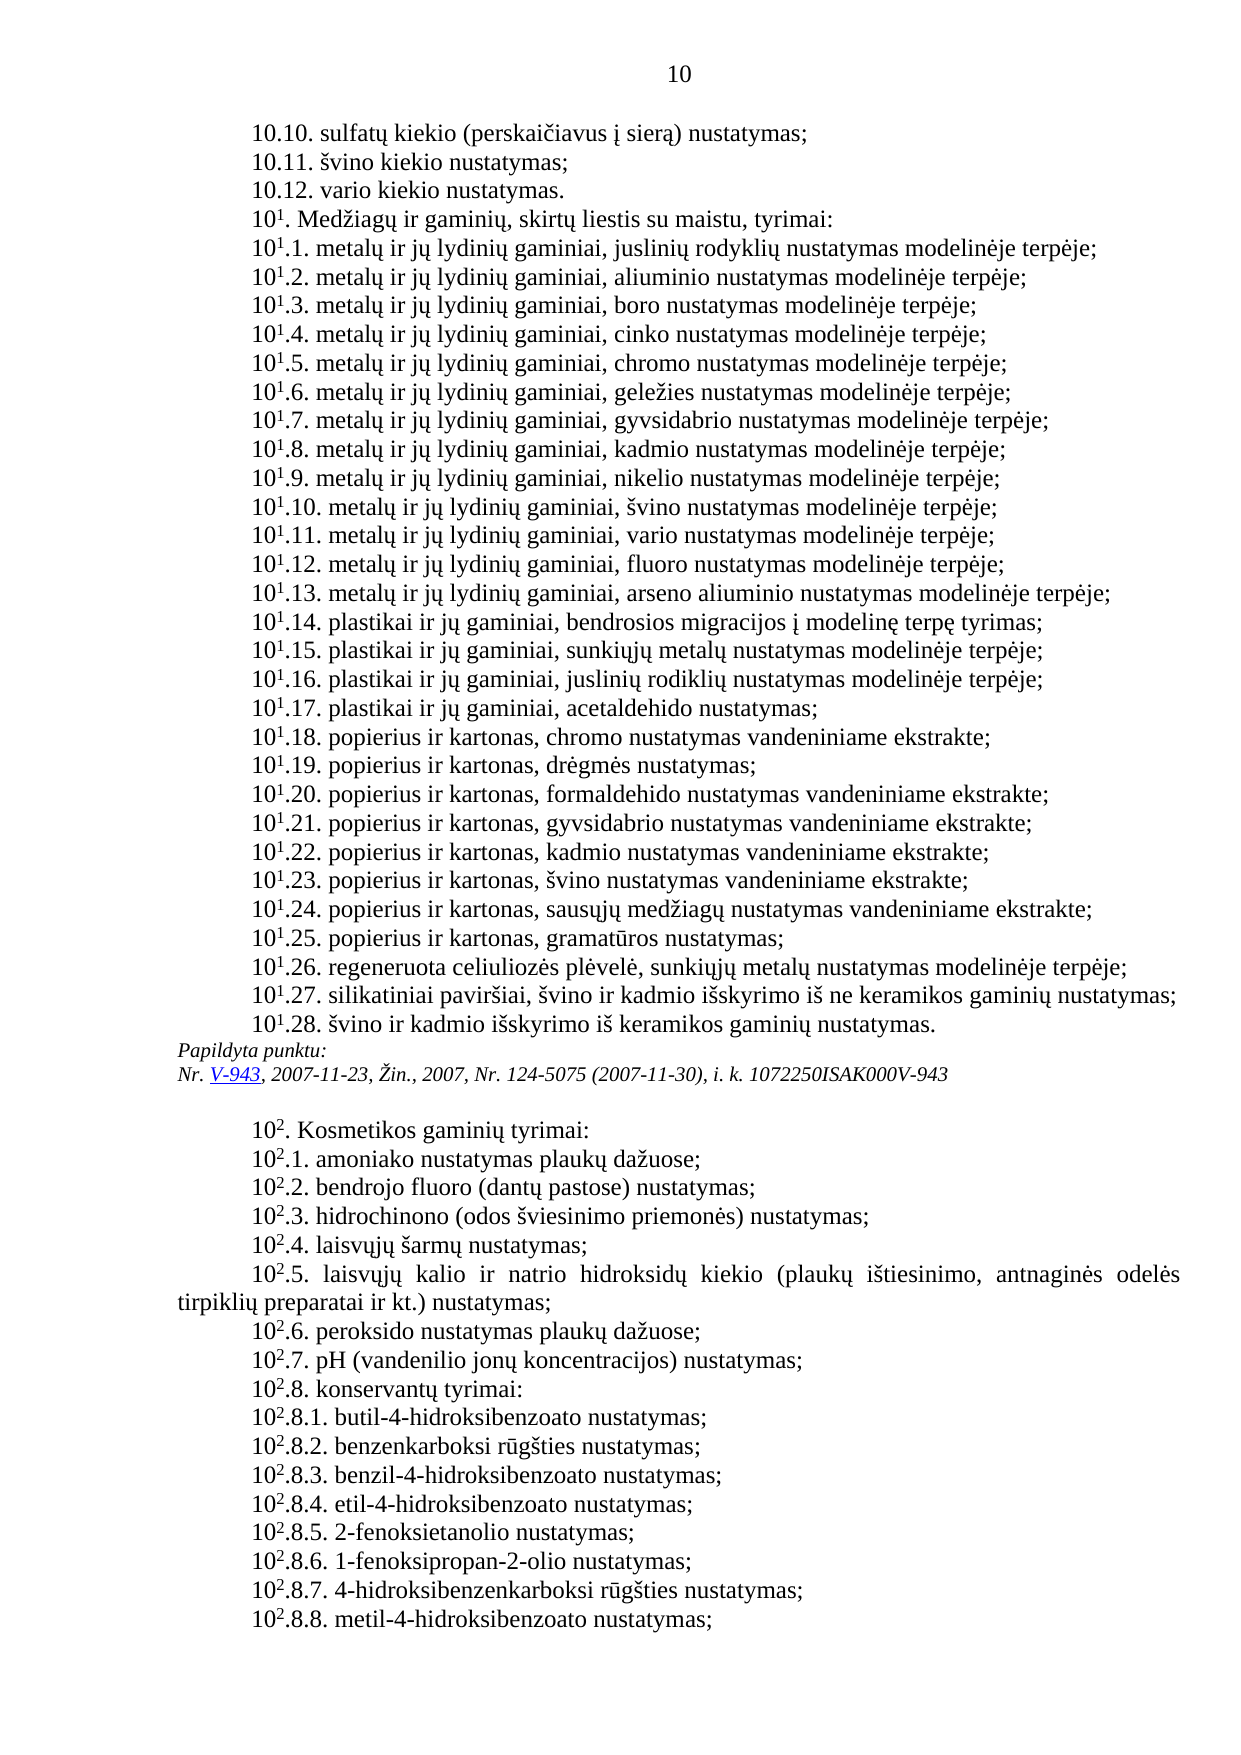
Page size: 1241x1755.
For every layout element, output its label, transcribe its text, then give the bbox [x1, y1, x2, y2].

text 101.16. plastikai ir jų gaminiai, juslinių rodiklių nustatymas modelinėje terpėje; [177, 664, 1181, 693]
text 102.8.7. 4-hidroksibenzenkarboksi rūgšties nustatymas; [177, 1575, 1181, 1604]
text 102.7. pH (vandenilio jonų koncentracijos) nustatymas; [177, 1345, 1181, 1374]
text 101.22. popierius ir kartonas, kadmio nustatymas vandeniniame ekstrakte; [177, 837, 1181, 866]
text 101.27. silikatiniai paviršiai, švino ir kadmio išskyrimo iš ne keramikos gaminių nustatymas; [177, 981, 1181, 1009]
text 102.3. hidrochinono (odos šviesinimo priemonės) nustatymas; [177, 1201, 1181, 1230]
text 102.2. bendrojo fluoro (dantų pastose) nustatymas; [177, 1172, 1181, 1201]
text 101.8. metalų ir jų lydinių gaminiai, kadmio nustatymas modelinėje terpėje; [177, 434, 1181, 463]
text 101.21. popierius ir kartonas, gyvsidabrio nustatymas vandeniniame ekstrakte; [177, 808, 1181, 837]
text 102. Kosmetikos gaminių tyrimai: [177, 1115, 1181, 1144]
text 101.20. popierius ir kartonas, formaldehido nustatymas vandeniniame ekstrakte; [177, 779, 1181, 808]
text 101.4. metalų ir jų lydinių gaminiai, cinko nustatymas modelinėje terpėje; [177, 319, 1181, 348]
text 101.28. švino ir kadmio išskyrimo iš keramikos gaminių nustatymas. [177, 1009, 1181, 1038]
text 10.11. švino kiekio nustatymas; [177, 147, 1181, 176]
text 101.15. plastikai ir jų gaminiai, sunkiųjų metalų nustatymas modelinėje terpėje; [177, 636, 1181, 664]
text 102.8.8. metil-4-hidroksibenzoato nustatymas; [177, 1604, 1181, 1632]
text 101.10. metalų ir jų lydinių gaminiai, švino nustatymas modelinėje terpėje; [177, 492, 1181, 521]
text 101. Medžiagų ir gaminių, skirtų liestis su maistu, tyrimai: [177, 204, 1181, 233]
text 101.24. popierius ir kartonas, sausųjų medžiagų nustatymas vandeniniame ekstrakte; [177, 894, 1181, 923]
text Nr. V-943, 2007-11-23, Žin., 2007, Nr. 124-5075 (2007-11-30), i. k. 1072250ISAK000V-943 [177, 1062, 1181, 1086]
text 101.6. metalų ir jų lydinių gaminiai, geležies nustatymas modelinėje terpėje; [177, 377, 1181, 406]
text 102.1. amoniako nustatymas plaukų dažuose; [177, 1144, 1181, 1172]
text 102.8.1. butil-4-hidroksibenzoato nustatymas; [177, 1402, 1181, 1431]
text 10.10. sulfatų kiekio (perskaičiavus į sierą) nustatymas; [177, 118, 1181, 147]
text 101.3. metalų ir jų lydinių gaminiai, boro nustatymas modelinėje terpėje; [177, 291, 1181, 319]
text 101.11. metalų ir jų lydinių gaminiai, vario nustatymas modelinėje terpėje; [177, 521, 1181, 549]
text 102.8.6. 1-fenoksipropan-2-olio nustatymas; [177, 1546, 1181, 1575]
text 101.12. metalų ir jų lydinių gaminiai, fluoro nustatymas modelinėje terpėje; [177, 549, 1181, 578]
text 102.8.2. benzenkarboksi rūgšties nustatymas; [177, 1431, 1181, 1460]
text 102.8.5. 2-fenoksietanolio nustatymas; [177, 1517, 1181, 1546]
text 101.19. popierius ir kartonas, drėgmės nustatymas; [177, 751, 1181, 779]
text 101.14. plastikai ir jų gaminiai, bendrosios migracijos į modelinę terpę tyrimas; [177, 607, 1181, 636]
text 101.26. regeneruota celiuliozės plėvelė, sunkiųjų metalų nustatymas modelinėje terpėje; [177, 952, 1181, 981]
text 102.4. laisvųjų šarmų nustatymas; [177, 1230, 1181, 1259]
text 101.23. popierius ir kartonas, švino nustatymas vandeniniame ekstrakte; [177, 866, 1181, 894]
text 102.5. laisvųjų kalio ir natrio hidroksidų kiekio (plaukų ištiesinimo, antnaginės odelės tirpiklių preparatai ir kt.) nustatymas; [177, 1259, 1181, 1316]
text Papildyta punktu: [177, 1038, 1181, 1062]
text 101.2. metalų ir jų lydinių gaminiai, aliuminio nustatymas modelinėje terpėje; [177, 262, 1181, 291]
text 101.25. popierius ir kartonas, gramatūros nustatymas; [177, 923, 1181, 952]
text 102.8. konservantų tyrimai: [177, 1374, 1181, 1402]
text 101.17. plastikai ir jų gaminiai, acetaldehido nustatymas; [177, 693, 1181, 722]
text 101.1. metalų ir jų lydinių gaminiai, juslinių rodyklių nustatymas modelinėje terpėje; [177, 233, 1181, 262]
text 101.9. metalų ir jų lydinių gaminiai, nikelio nustatymas modelinėje terpėje; [177, 463, 1181, 492]
text 101.18. popierius ir kartonas, chromo nustatymas vandeniniame ekstrakte; [177, 722, 1181, 751]
text 10.12. vario kiekio nustatymas. [177, 176, 1181, 204]
text 102.6. peroksido nustatymas plaukų dažuose; [177, 1316, 1181, 1345]
text 102.8.3. benzil-4-hidroksibenzoato nustatymas; [177, 1460, 1181, 1489]
text 102.8.4. etil-4-hidroksibenzoato nustatymas; [177, 1489, 1181, 1517]
text 101.13. metalų ir jų lydinių gaminiai, arseno aliuminio nustatymas modelinėje terpėje; [177, 578, 1181, 607]
text 101.7. metalų ir jų lydinių gaminiai, gyvsidabrio nustatymas modelinėje terpėje; [177, 406, 1181, 434]
text 101.5. metalų ir jų lydinių gaminiai, chromo nustatymas modelinėje terpėje; [177, 348, 1181, 377]
